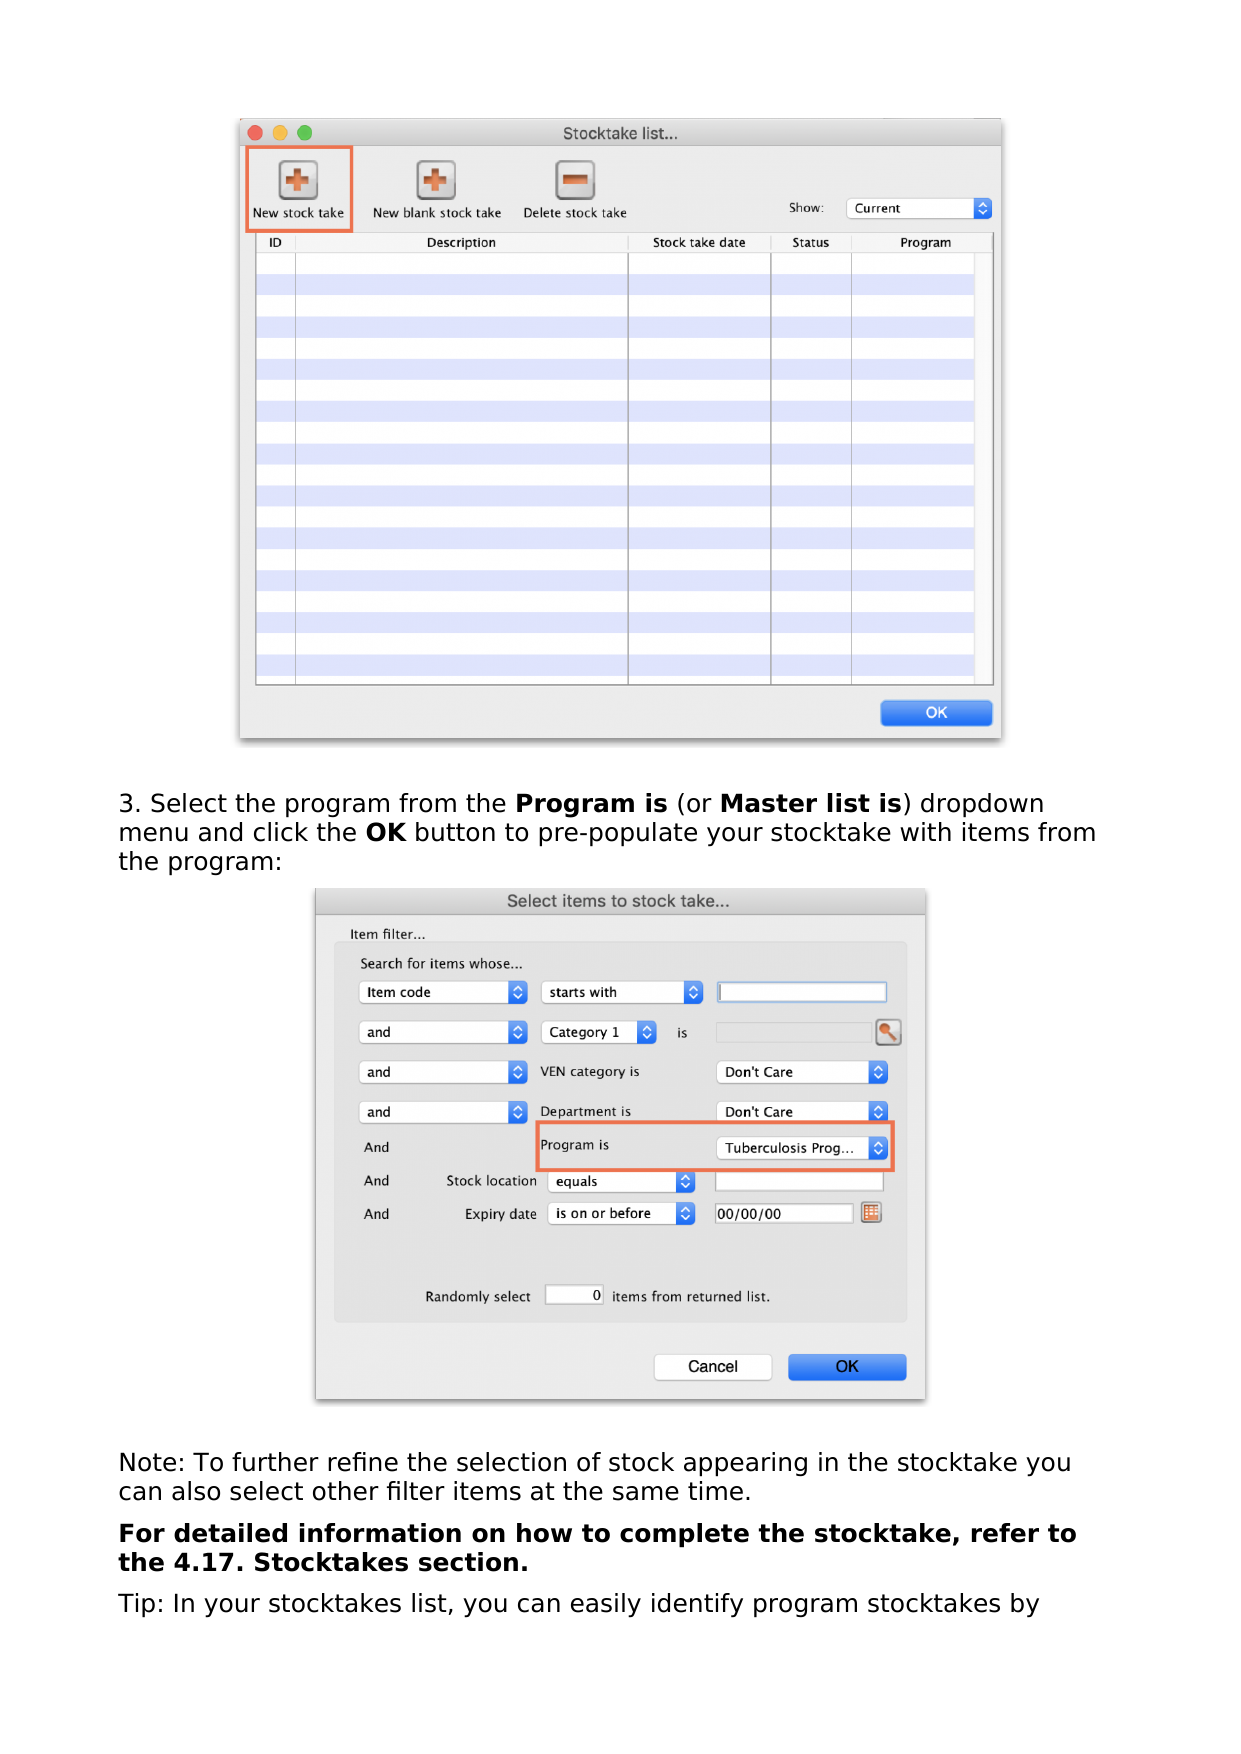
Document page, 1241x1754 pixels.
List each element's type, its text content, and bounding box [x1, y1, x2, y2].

picture [307, 888, 933, 1407]
text For detailed information on how to complete the stocktake, refer to the 4.17. Stocktakes section. [118, 1519, 1122, 1577]
text Note: To further refine the selection of stock appearing in the stocktake you can also select other filter items at the same time. [118, 1448, 1122, 1506]
text Tip: In your stocktakes list, you can easily identify program stocktakes by [118, 1589, 1122, 1619]
picture [229, 118, 1011, 748]
text 3. Select the program from the Program is (or Master list is) dropdown menu and click the OK button to pre-populate your stocktake with items from the program: [118, 789, 1122, 876]
